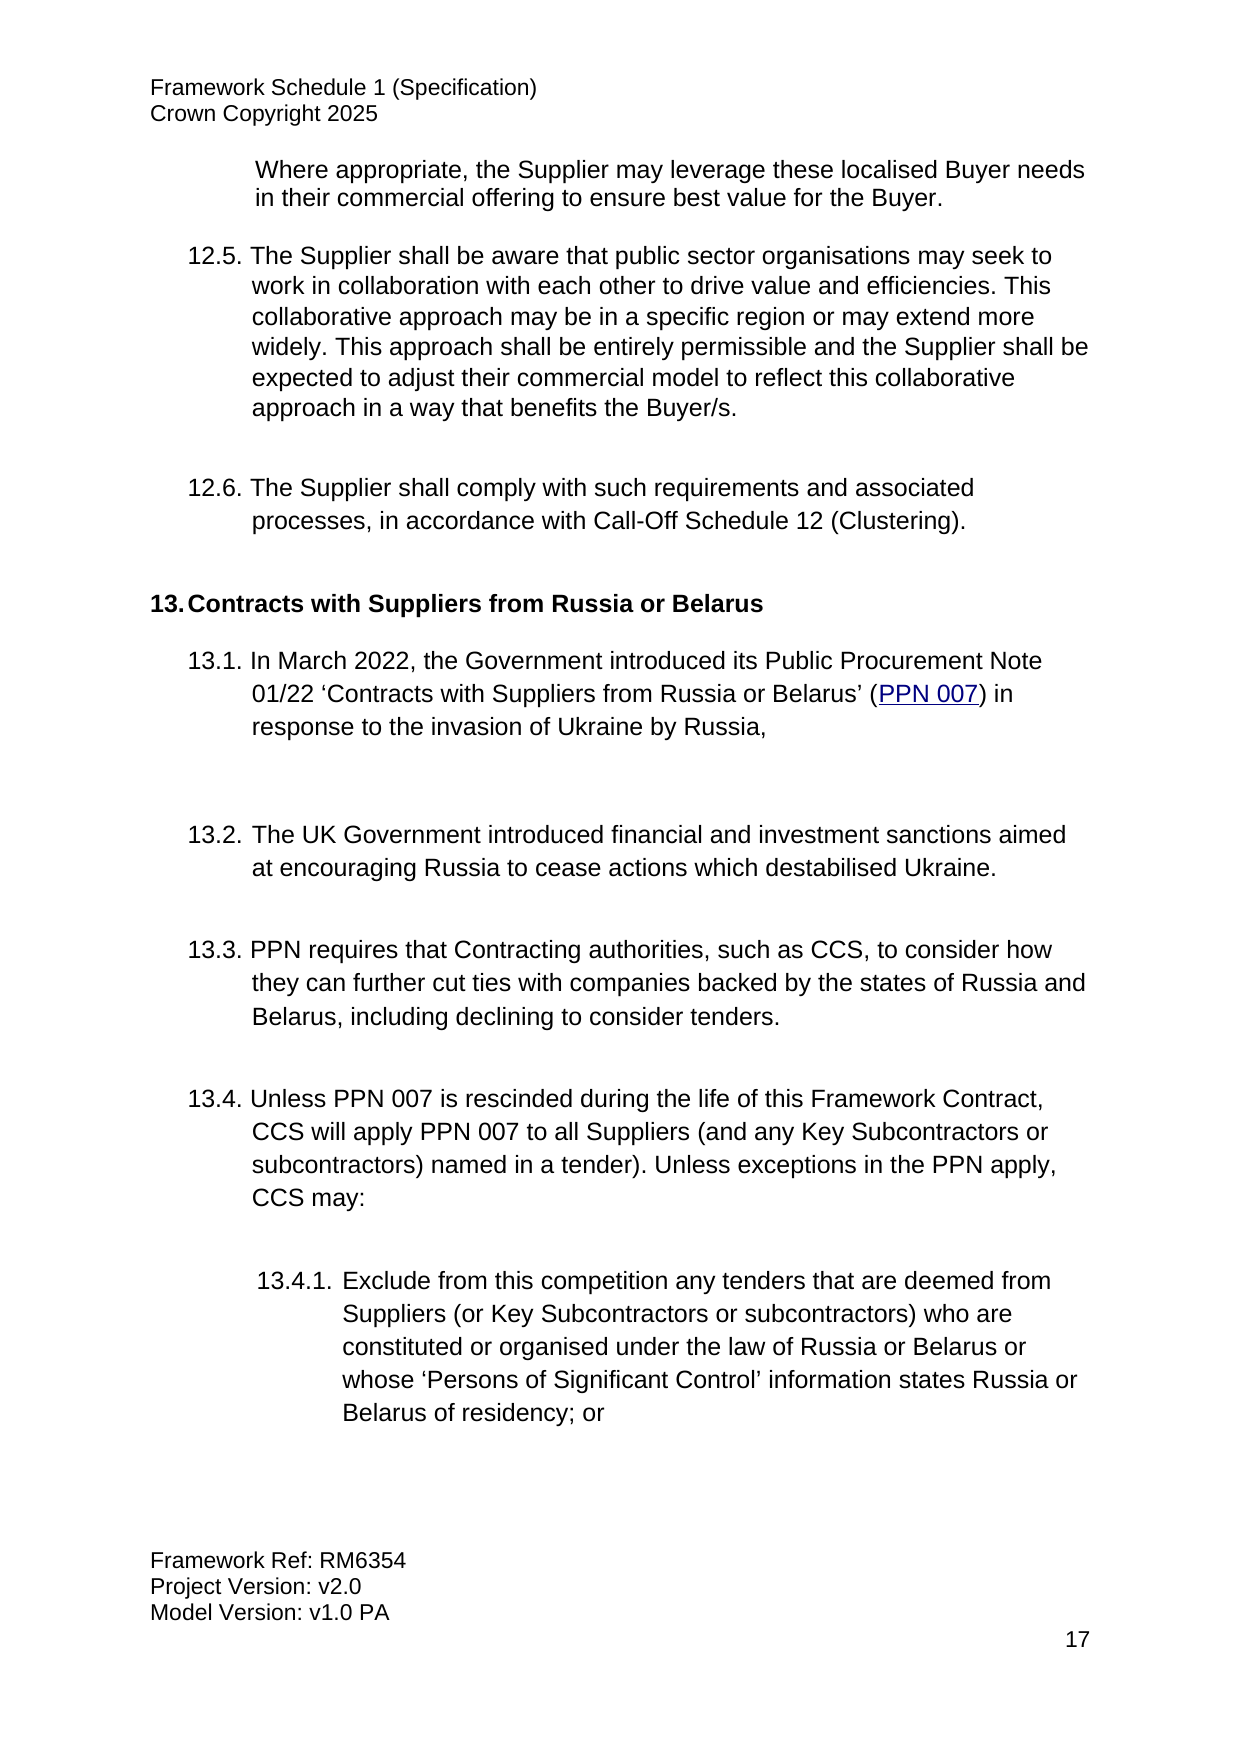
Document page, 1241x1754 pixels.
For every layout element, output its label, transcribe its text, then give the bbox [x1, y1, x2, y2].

list The Supplier shall comply with such requirements and associated processes, in accordance with Call-Off Schedule 12 (Clustering). [187, 473, 1090, 535]
list Exclude from this competition any tenders that are deemed from Suppliers (or Key Subcontractors or subcontractors) who are constituted or organised under the law of Russia or Belarus or whose ‘Persons of Significant Control’ information states Russia or Belarus of residency; or [256, 1266, 1090, 1427]
list The UK Government introduced financial and investment sanctions aimed at encouraging Russia to cease actions which destabilised Ukraine. [187, 820, 1090, 882]
list Where appropriate, the Supplier may leverage these localised Buyer needs in their commercial offering to ensure best value for the Buyer. [185, 154, 1090, 212]
list In March 2022, the Government introduced its Public Procurement Note 01/22 ‘Contracts with Suppliers from Russia or Belarus’ (PPN 007) in response to the invasion of Ukraine by Russia, [187, 646, 1090, 741]
list Unless PPN 007 is rescinded during the life of this Framework Contract, CCS will apply PPN 007 to all Suppliers (and any Key Subcontractors or subcontractors) named in a tender). Unless exceptions in the PPN apply, CCS may: [187, 1084, 1090, 1212]
list The Supplier shall be aware that public sector organisations may seek to work in collaboration with each other to drive value and efficiencies. This collaborative approach may be in a specific region or may extend more widely. This approach shall be entirely permissible and the Supplier shall be expected to adjust their commercial model to reflect this collaborative approach in a way that benefits the Buyer/s. [187, 241, 1090, 422]
list PPN requires that Contracting authorities, such as CCS, to consider how they can further cut ties with companies backed by the states of Russia and Belarus, including declining to consider tenders. [187, 935, 1090, 1030]
list Contracts with Suppliers from Russia or Belarus [150, 588, 1090, 617]
